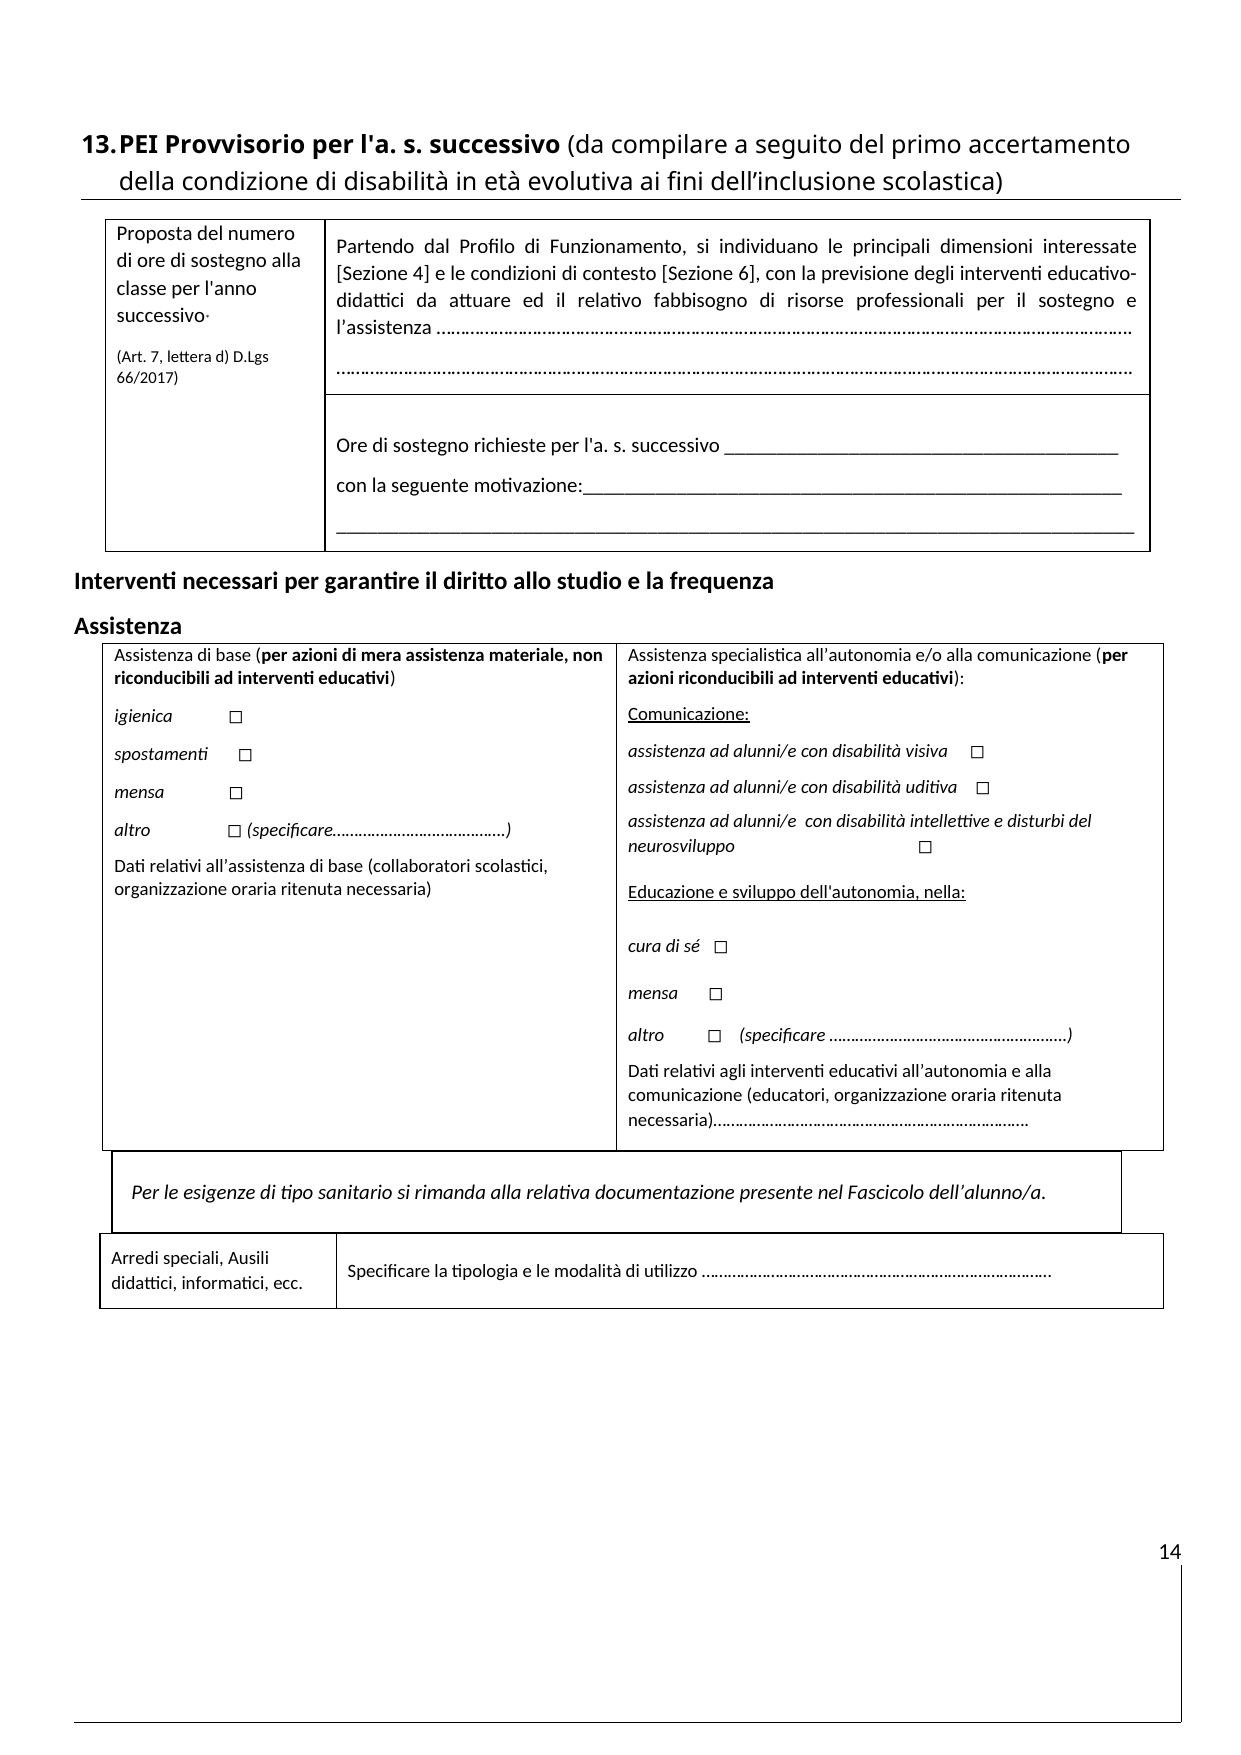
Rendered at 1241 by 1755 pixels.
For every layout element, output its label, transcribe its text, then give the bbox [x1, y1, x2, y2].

text Assistenza [74, 610, 1181, 640]
text Interventi necessari per garantire il diritto allo studio e la frequenza [74, 565, 1181, 595]
table_header Assistenza di base (per azioni di mera assistenza materiale, non riconducibili ad interventi educativi) igienica ◻ spostamenti ◻ mensa ◻ altro ◻ (specificare………………………………….) Dati relativi all’assistenza di base (collaboratori scolastici, organizzazione oraria ritenuta necessaria) [103, 644, 616, 1149]
table_header Assistenza specialistica all’autonomia e/o alla comunicazione (per azioni riconducibili ad interventi educativi): Comunicazione: assistenza ad alunni/e con disabilità visiva ◻ assistenza ad alunni/e con disabilità uditiva ◻ assistenza ad alunni/e con disabilità intellettive e disturbi del neurosviluppo ◻ Educazione e sviluppo dell'autonomia, nella: cura di sé ◻ mensa ◻ altro ◻ (specificare ……………………………………………….) Dati relativi agli interventi educativi all’autonomia e alla comunicazione (educatori, organizzazione oraria ritenuta necessaria)………………………………………………………………. [617, 644, 1163, 1149]
table_header Proposta del numero di ore di sostegno alla classe per l'anno successivo* (Art. 7, lettera d) D.Lgs 66/2017) [106, 220, 324, 551]
table_cell Ore di sostegno richieste per l'a. s. successivo ______________________________________ con la seguente motivazione:____________________________________________________ _____________________________________________________________________________ [326, 395, 1149, 551]
table_header Specificare la tipologia e le modalità di utilizzo ……………………………………………………………………… [337, 1234, 1163, 1308]
subtitle PEI Provvisorio per l'a. s. successivo (da compilare a seguito del primo accertamento della condizione di disabilità in età evolutiva ai fini dell’inclusione scolastica) [81, 127, 1181, 199]
text Per le esigenze di tipo sanitario si rimanda alla relativa documentazione presente nel Fascicolo dell’alunno/a. [113, 1176, 1121, 1204]
table_header Arredi speciali, Ausili didattici, informatici, ecc. [101, 1234, 336, 1308]
table_header Partendo dal Profilo di Funzionamento, si individuano le principali dimensioni interessate [Sezione 4] e le condizioni di contesto [Sezione 6], con la previsione degli interventi educativo-didattici da attuare ed il relativo fabbisogno di risorse professionali per il sostegno e l’assistenza ………………………………………………………………………………………………………………………………. …………………………………………………………………………………………………………………………………………………. [326, 220, 1149, 394]
